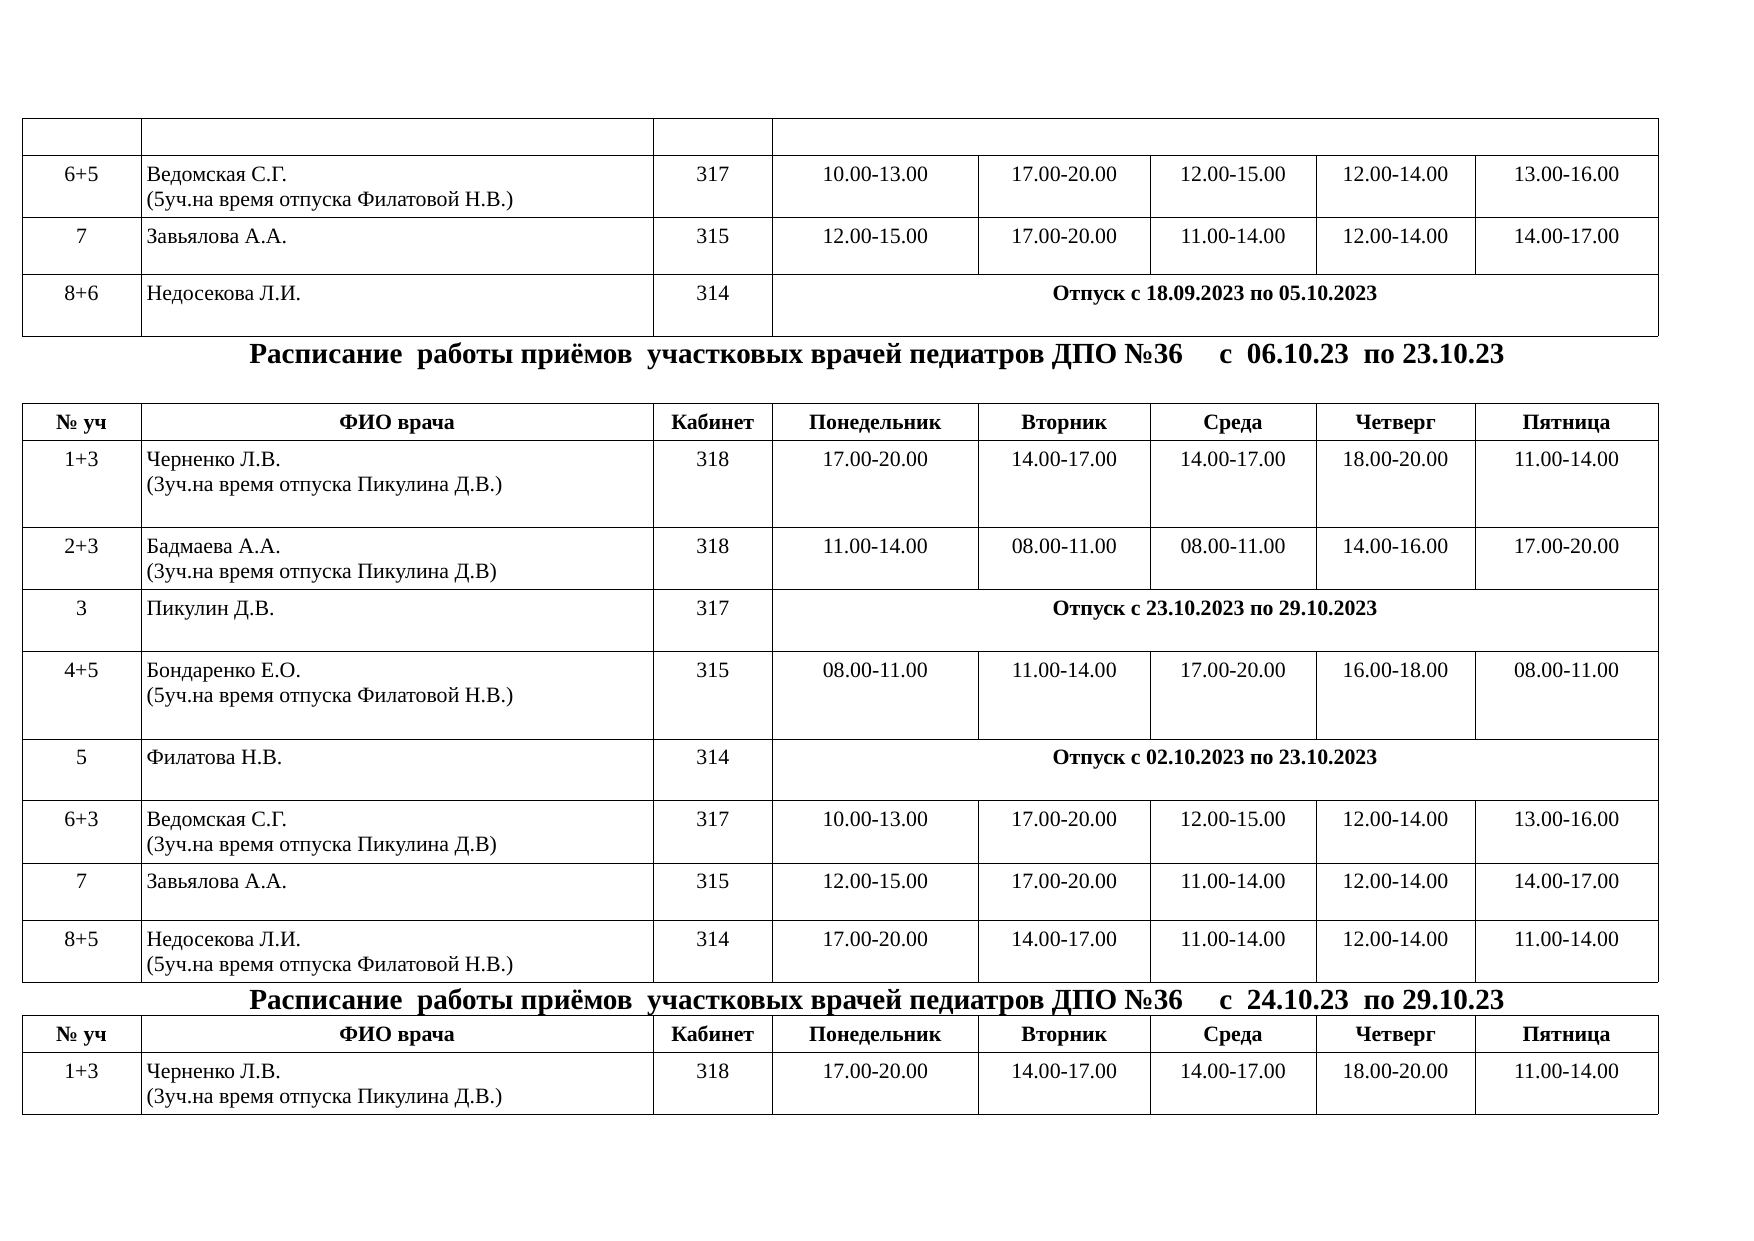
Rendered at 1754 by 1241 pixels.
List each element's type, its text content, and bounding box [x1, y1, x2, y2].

table_header № уч [23, 404, 141, 440]
table_cell 12.00-14.00 [1317, 864, 1475, 920]
table_header ФИО врача [142, 404, 653, 440]
table_header Понедельник [773, 1016, 978, 1052]
table_header Пятница [1476, 1016, 1658, 1052]
table_cell 16.00-18.00 [1317, 652, 1475, 738]
table_cell 14.00-17.00 [1151, 1053, 1316, 1114]
table_cell 08.00-11.00 [1476, 652, 1658, 738]
table_header Пятница [1476, 404, 1658, 440]
table_cell 314 [654, 921, 772, 982]
table_cell 1+3 [23, 1053, 141, 1114]
table_cell 4+5 [23, 652, 141, 738]
table_cell 08.00-11.00 [1151, 528, 1316, 589]
table_cell Ведомская С.Г. (3уч.на время отпуска Пикулина Д.В) [142, 801, 653, 862]
table_cell Недосекова Л.И. [142, 275, 653, 336]
table_cell 11.00-14.00 [1476, 921, 1658, 982]
table_cell 13.00-16.00 [1476, 801, 1658, 862]
table_cell 17.00-20.00 [979, 864, 1150, 920]
table_header ФИО врача [142, 1016, 653, 1052]
table_cell Бондаренко Е.О. (5уч.на время отпуска Филатовой Н.В.) [142, 652, 653, 738]
table_cell 8+5 [23, 921, 141, 982]
table_cell 11.00-14.00 [1151, 864, 1316, 920]
table_cell 11.00-14.00 [1476, 441, 1658, 527]
table_cell Черненко Л.В. (3уч.на время отпуска Пикулина Д.В.) [142, 1053, 653, 1114]
table_cell 14.00-17.00 [979, 1053, 1150, 1114]
table_cell Отпуск с 02.10.2023 по 23.10.2023 [773, 740, 1658, 800]
table_header Понедельник [773, 404, 978, 440]
table_cell 7 [23, 864, 141, 920]
table_cell 7 [23, 218, 141, 274]
table_cell 10.00-13.00 [773, 156, 978, 217]
table_cell 12.00-14.00 [1317, 156, 1475, 217]
text Расписание работы приёмов участковых врачей педиатров ДПО №36 c 24.10.23 по 29.10.23 [118, 983, 1636, 1015]
table_cell 11.00-14.00 [1476, 1053, 1658, 1114]
table_cell Завьялова А.А. [142, 218, 653, 274]
table_cell 314 [654, 275, 772, 336]
table_cell 8+6 [23, 275, 141, 336]
table_header Среда [1151, 1016, 1316, 1052]
table_header Четверг [1317, 404, 1475, 440]
table_cell 5 [23, 740, 141, 800]
table_cell 18.00-20.00 [1317, 1053, 1475, 1114]
table_cell 11.00-14.00 [1151, 921, 1316, 982]
table_cell 11.00-14.00 [773, 528, 978, 589]
table_cell Отпуск с 23.10.2023 по 29.10.2023 [773, 590, 1658, 651]
table_cell 18.00-20.00 [1317, 441, 1475, 527]
table_cell 14.00-17.00 [1476, 864, 1658, 920]
table_cell 10.00-13.00 [773, 801, 978, 862]
table_cell Бадмаева А.А. (3уч.на время отпуска Пикулина Д.В) [142, 528, 653, 589]
table_cell 08.00-11.00 [773, 652, 978, 738]
table_cell 12.00-14.00 [1317, 801, 1475, 862]
table_header Кабинет [654, 1016, 772, 1052]
table_cell 12.00-15.00 [773, 864, 978, 920]
table_cell 12.00-15.00 [1151, 156, 1316, 217]
table_cell Отпуск с 18.09.2023 по 05.10.2023 [773, 275, 1658, 336]
table_cell Черненко Л.В. (3уч.на время отпуска Пикулина Д.В.) [142, 441, 653, 527]
table_cell 17.00-20.00 [979, 156, 1150, 217]
table_header Кабинет [654, 404, 772, 440]
table_header Вторник [979, 1016, 1150, 1052]
table_cell 318 [654, 528, 772, 589]
table_cell 314 [654, 740, 772, 800]
table_cell [142, 119, 653, 155]
table_cell 2+3 [23, 528, 141, 589]
table_cell 12.00-14.00 [1317, 921, 1475, 982]
table_cell 17.00-20.00 [773, 921, 978, 982]
table_cell [23, 119, 141, 155]
table_cell 14.00-17.00 [979, 921, 1150, 982]
table_cell 11.00-14.00 [979, 652, 1150, 738]
table_cell [654, 119, 772, 155]
table_cell 6+3 [23, 801, 141, 862]
table_cell 17.00-20.00 [1476, 528, 1658, 589]
table_cell 3 [23, 590, 141, 651]
table_cell 08.00-11.00 [979, 528, 1150, 589]
table_header Четверг [1317, 1016, 1475, 1052]
table_cell Пикулин Д.В. [142, 590, 653, 651]
table_cell 317 [654, 590, 772, 651]
table_cell 1+3 [23, 441, 141, 527]
table_cell 318 [654, 1053, 772, 1114]
table_cell 13.00-16.00 [1476, 156, 1658, 217]
table_cell 14.00-16.00 [1317, 528, 1475, 589]
table_cell 6+5 [23, 156, 141, 217]
text Расписание работы приёмов участковых врачей педиатров ДПО №36 c 06.10.23 по 23.10.23 [118, 337, 1636, 370]
table_header Вторник [979, 404, 1150, 440]
table_cell 318 [654, 441, 772, 527]
table_cell Недосекова Л.И. (5уч.на время отпуска Филатовой Н.В.) [142, 921, 653, 982]
table_cell 17.00-20.00 [773, 441, 978, 527]
table_cell 12.00-15.00 [1151, 801, 1316, 862]
table_cell 14.00-17.00 [1151, 441, 1316, 527]
table_cell 12.00-15.00 [773, 218, 978, 274]
table_cell Ведомская С.Г. (5уч.на время отпуска Филатовой Н.В.) [142, 156, 653, 217]
table_cell 315 [654, 864, 772, 920]
table_cell 14.00-17.00 [979, 441, 1150, 527]
table_cell 17.00-20.00 [1151, 652, 1316, 738]
table_cell 14.00-17.00 [1476, 218, 1658, 274]
table_cell 12.00-14.00 [1317, 218, 1475, 274]
table_cell 11.00-14.00 [1151, 218, 1316, 274]
table_cell 17.00-20.00 [979, 218, 1150, 274]
table_cell 315 [654, 218, 772, 274]
table_cell Завьялова А.А. [142, 864, 653, 920]
table_cell 317 [654, 156, 772, 217]
table_cell Филатова Н.В. [142, 740, 653, 800]
table_cell 317 [654, 801, 772, 862]
table_header Среда [1151, 404, 1316, 440]
table_cell 315 [654, 652, 772, 738]
table_cell 17.00-20.00 [979, 801, 1150, 862]
table_cell 17.00-20.00 [773, 1053, 978, 1114]
table_header № уч [23, 1016, 141, 1052]
table_cell [773, 119, 1658, 155]
